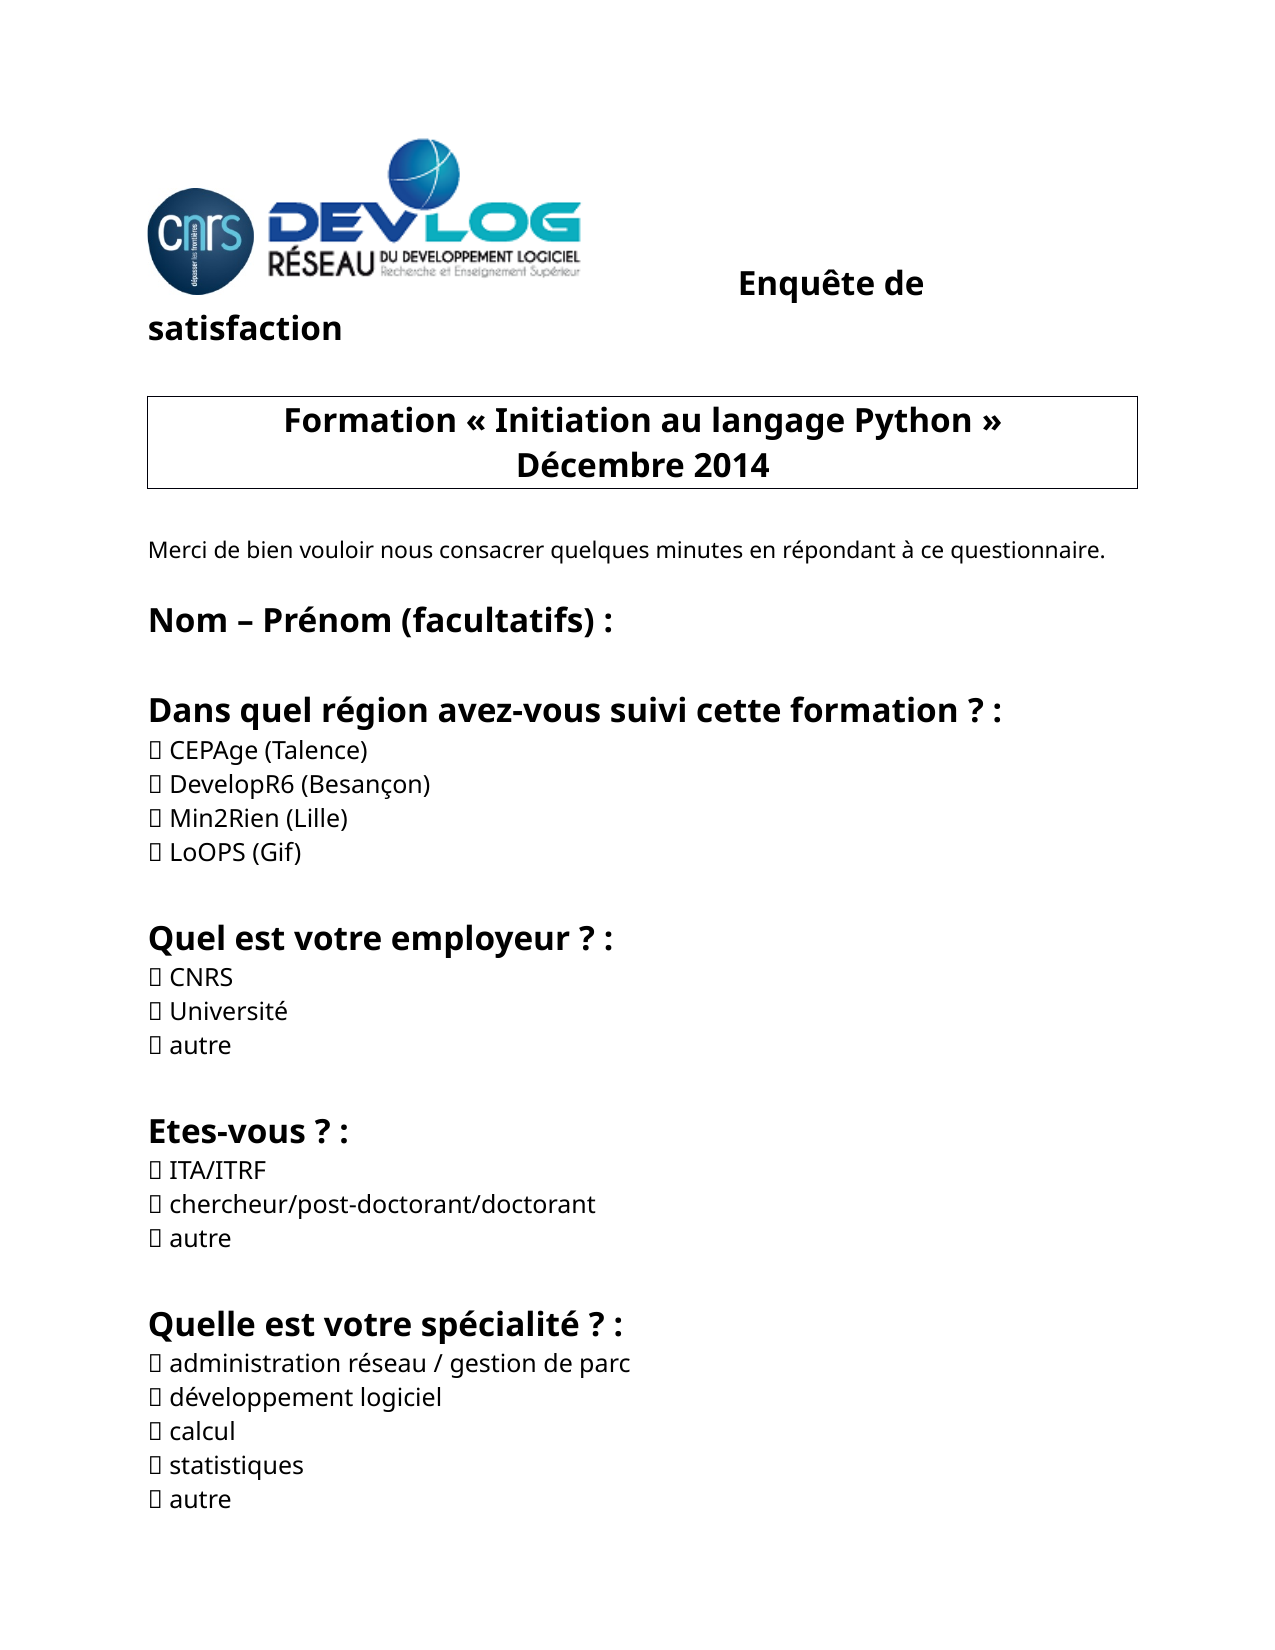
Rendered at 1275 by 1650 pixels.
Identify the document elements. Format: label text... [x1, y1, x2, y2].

text  Min2Rien (Lille) [148, 801, 1127, 835]
text  ITA/ITRF [148, 1153, 1127, 1187]
text Quel est votre employeur ? : [148, 914, 1127, 960]
text Dans quel région avez-vous suivi cette formation ? : [148, 687, 1127, 733]
text  LoOPS (Gif) [148, 835, 1127, 869]
text Quelle est votre spécialité ? : [148, 1300, 1127, 1346]
text Etes-vous ? : [148, 1107, 1127, 1153]
text  CEPAge (Talence) [148, 733, 1127, 767]
text  calcul [148, 1414, 1127, 1448]
text  développement logiciel [148, 1380, 1127, 1414]
text  Université [148, 994, 1127, 1028]
table_header Formation « Initiation au langage Python » Décembre 2014 [148, 397, 1137, 487]
text Merci de bien vouloir nous consacrer quelques minutes en répondant à ce questionnaire. [148, 534, 1127, 565]
text Nom – Prénom (facultatifs) : [148, 596, 1127, 642]
text  autre [148, 1221, 1127, 1255]
text  statistiques [148, 1448, 1127, 1482]
text  autre [148, 1028, 1127, 1062]
text  administration réseau / gestion de parc [148, 1346, 1127, 1380]
text  DevelopR6 (Besançon) [148, 767, 1127, 801]
text  chercheur/post-doctorant/doctorant [148, 1187, 1127, 1221]
text  autre [148, 1482, 1127, 1516]
picture [147, 123, 598, 295]
text  CNRS [148, 960, 1127, 994]
text Enquête de satisfaction [148, 123, 1127, 350]
